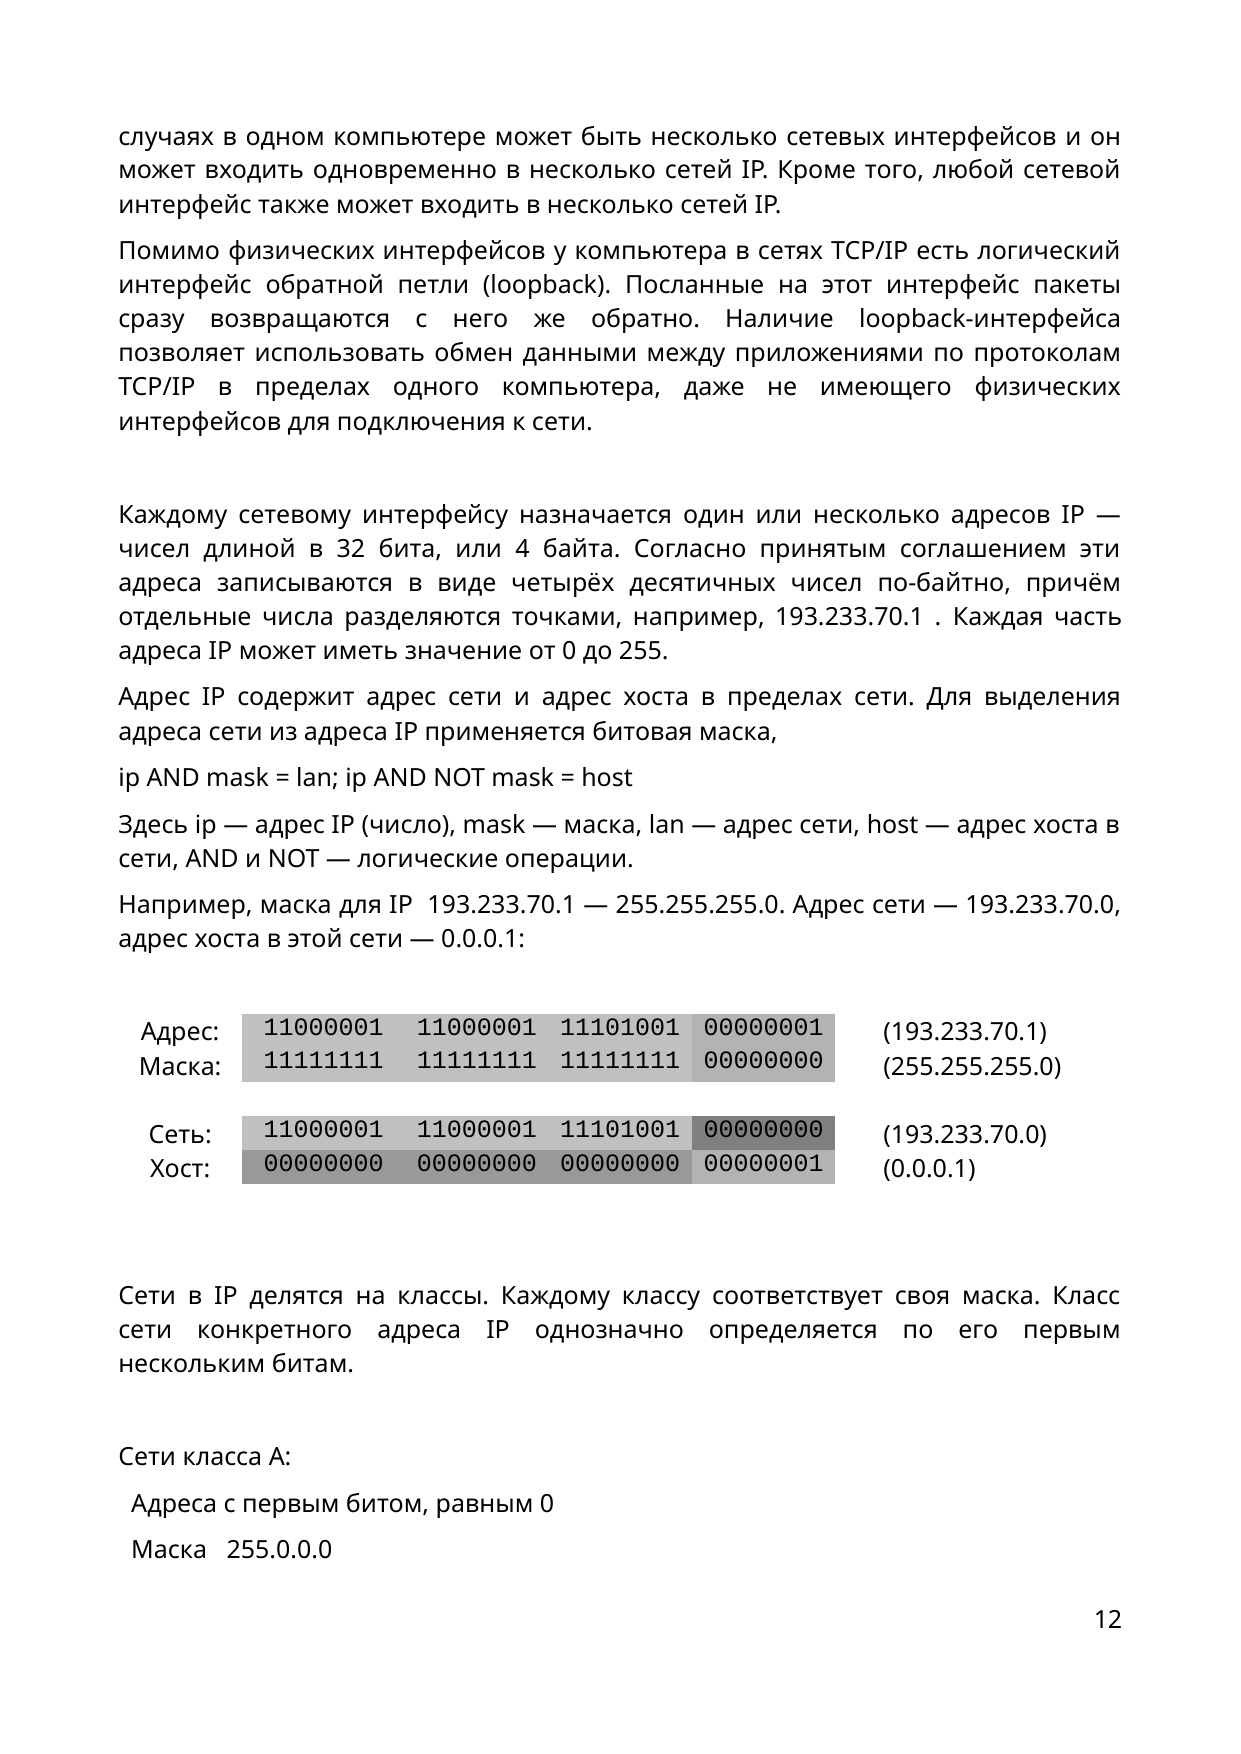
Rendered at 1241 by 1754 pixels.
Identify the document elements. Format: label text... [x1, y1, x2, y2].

table_cell 00000000 [405, 1150, 548, 1184]
text случаях в одном компьютере может быть несколько сетевых интерфейсов и он может входить одновременно в несколько сетей IP. Кроме того, любой сетевой интерфейс также может входить в несколько сетей IP. [118, 118, 1122, 220]
table_cell 11101001 [548, 1116, 692, 1150]
table_cell [405, 1082, 548, 1116]
text Сети в IP делятся на классы. Каждому классу соответствует своя маска. Класс сети конкретного адреса IP однозначно определяется по его первым нескольким битам. [118, 1277, 1122, 1380]
table_cell 11000001 [405, 1116, 548, 1150]
text Адрес IP содержит адрес сети и адрес хоста в пределах сети. Для выделения адреса сети из адреса IP применяется битовая маска, [118, 679, 1122, 747]
table_cell (0.0.0.1) [883, 1150, 1122, 1184]
table_header [835, 1014, 883, 1048]
table_header 00000001 [692, 1014, 835, 1048]
table_cell [883, 1082, 1122, 1116]
text Каждому сетевому интерфейсу назначается один или несколько адресов IP — чисел длиной в 32 бита, или 4 байта. Согласно принятым соглашением эти адреса записываются в виде четырёх десятичных чисел по-байтно, причём отдельные числа разделяются точками, например, 193.233.70.1 . Каждая часть адреса IP может иметь значение от 0 до 255. [118, 496, 1122, 667]
table_cell [692, 1082, 835, 1116]
table_cell Хост: [118, 1150, 242, 1184]
table_header (193.233.70.1) [883, 1014, 1122, 1048]
text ip AND mask = lan; ip AND NOT mask = host [118, 760, 1122, 794]
text Сети класса A: [118, 1439, 1122, 1473]
table_cell [548, 1082, 692, 1116]
table_cell 00000000 [692, 1048, 835, 1082]
table_cell (255.255.255.0) [883, 1048, 1122, 1082]
text Адреса с первым битом, равным 0 [118, 1485, 1122, 1519]
text Маска 255.0.0.0 [118, 1532, 1122, 1566]
text Помимо физических интерфейсов у компьютера в сетях TCP/IP есть логический интерфейс обратной петли (loopback). Посланные на этот интерфейс пакеты сразу возвращаются с него же обратно. Наличие loopback-интерфейса позволяет использовать обмен данными между приложениями по протоколам TCP/IP в пределах одного компьютера, даже не имеющего физических интерфейсов для подключения к сети. [118, 233, 1122, 437]
text Здесь ip — адрес IP (число), mask — маска, lan — адрес сети, host — адрес хоста в сети, AND и NOT — логические операции. [118, 806, 1122, 874]
text Например, маска для IP 193.233.70.1 — 255.255.255.0. Адрес сети — 193.233.70.0, адрес хоста в этой сети — 0.0.0.1: [118, 887, 1122, 955]
table_cell [835, 1082, 883, 1116]
table_header 11000001 [405, 1014, 548, 1048]
table_cell 00000001 [692, 1150, 835, 1184]
table_cell 11111111 [242, 1048, 405, 1082]
table_cell (193.233.70.0) [883, 1116, 1122, 1150]
table_cell 00000000 [692, 1116, 835, 1150]
table_header Адрес: [118, 1014, 242, 1048]
table_cell [118, 1082, 242, 1116]
table_cell 00000000 [242, 1150, 405, 1184]
table_cell Маска: [118, 1048, 242, 1082]
table_cell 11000001 [242, 1116, 405, 1150]
table_header 11000001 [242, 1014, 405, 1048]
table_cell [835, 1048, 883, 1082]
table_cell [835, 1116, 883, 1150]
table_header 11101001 [548, 1014, 692, 1048]
table_cell [242, 1082, 405, 1116]
table_cell 11111111 [548, 1048, 692, 1082]
table_cell [835, 1150, 883, 1184]
table_cell Сеть: [118, 1116, 242, 1150]
table_cell 11111111 [405, 1048, 548, 1082]
table_cell 00000000 [548, 1150, 692, 1184]
